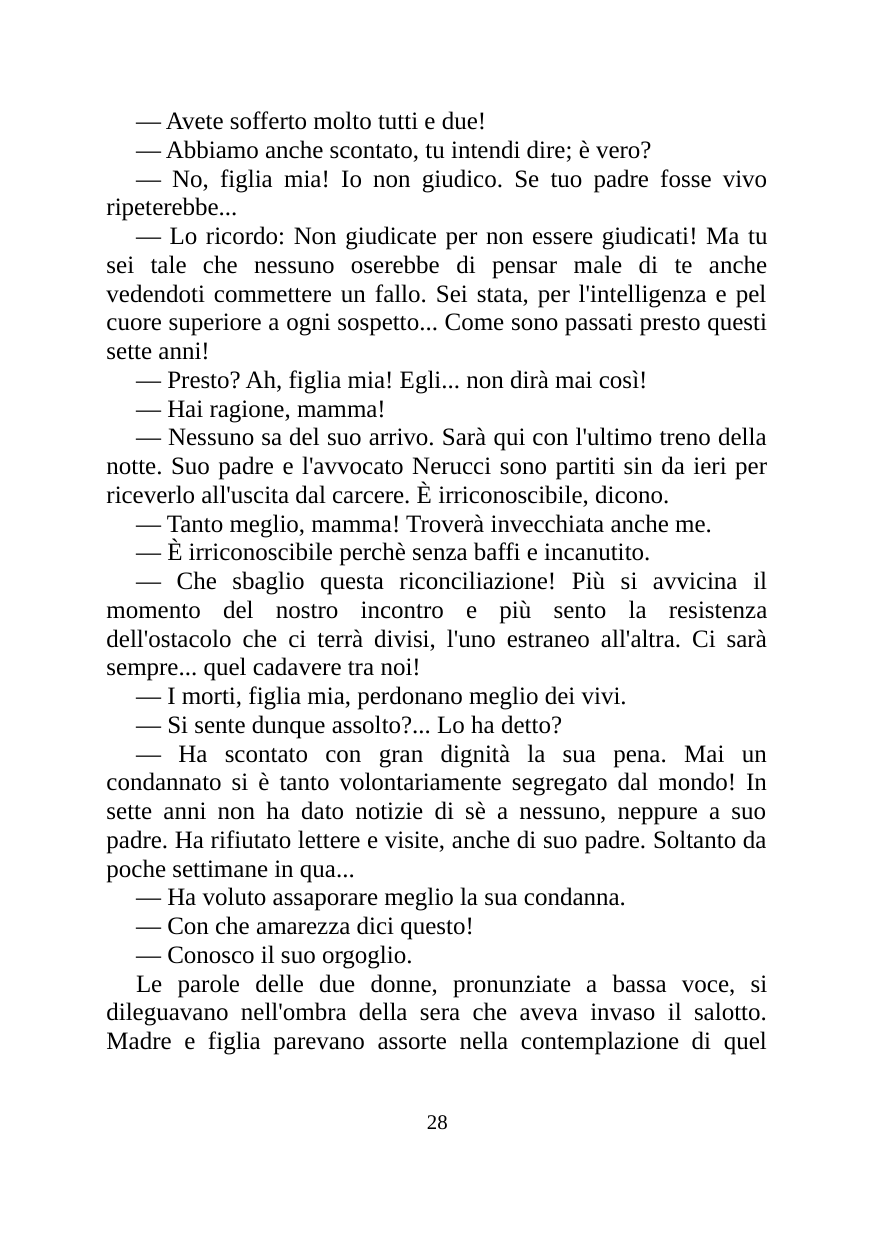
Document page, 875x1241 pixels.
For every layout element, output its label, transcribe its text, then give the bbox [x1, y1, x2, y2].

text — Che sbaglio questa riconciliazione! Più si avvicina il momento del nostro incontro e più sento la resistenza dell'ostacolo che ci terrà divisi, l'uno estraneo all'altra. Ci sarà sempre... quel cadavere tra noi! [106, 566, 768, 681]
text — No, figlia mia! Io non giudico. Se tuo padre fosse vivo ripeterebbe... [106, 164, 768, 221]
text — Nessuno sa del suo arrivo. Sarà qui con l'ultimo treno della notte. Suo padre e l'avvocato Nerucci sono partiti sin da ieri per riceverlo all'uscita dal carcere. È irriconoscibile, dicono. [106, 422, 768, 509]
text — Hai ragione, mamma! [106, 394, 768, 422]
text — È irriconoscibile perchè senza baffi e incanutito. [106, 537, 768, 566]
text — Ha scontato con gran dignità la sua pena. Mai un condannato si è tanto volontariamente segregato dal mondo! In sette anni non ha dato notizie di sè a nessuno, neppure a suo padre. Ha rifiutato lettere e visite, anche di suo padre. Soltanto da poche settimane in qua... [106, 739, 768, 882]
text — Ha voluto assaporare meglio la sua condanna. [106, 882, 768, 911]
text — Si sente dunque assolto?... Lo ha detto? [106, 710, 768, 739]
text — Tanto meglio, mamma! Troverà invecchiata anche me. [106, 509, 768, 537]
text — Abbiamo anche scontato, tu intendi dire; è vero? [106, 135, 768, 164]
text Le parole delle due donne, pronunziate a bassa voce, si dileguavano nell'ombra della sera che aveva invaso il salotto. Madre e figlia parevano assorte nella contemplazione di quel [106, 969, 768, 1055]
text — Con che amarezza dici questo! [106, 911, 768, 940]
text — Lo ricordo: Non giudicate per non essere giudicati! Ma tu sei tale che nessuno oserebbe di pensar male di te anche vedendoti commettere un fallo. Sei stata, per l'intelligenza e pel cuore superiore a ogni sospetto... Come sono passati presto questi sette anni! [106, 221, 768, 365]
text — Avete sofferto molto tutti e due! [106, 106, 768, 135]
text — Presto? Ah, figlia mia! Egli... non dirà mai così! [106, 365, 768, 394]
text — I morti, figlia mia, perdonano meglio dei vivi. [106, 681, 768, 710]
text — Conosco il suo orgoglio. [106, 940, 768, 969]
